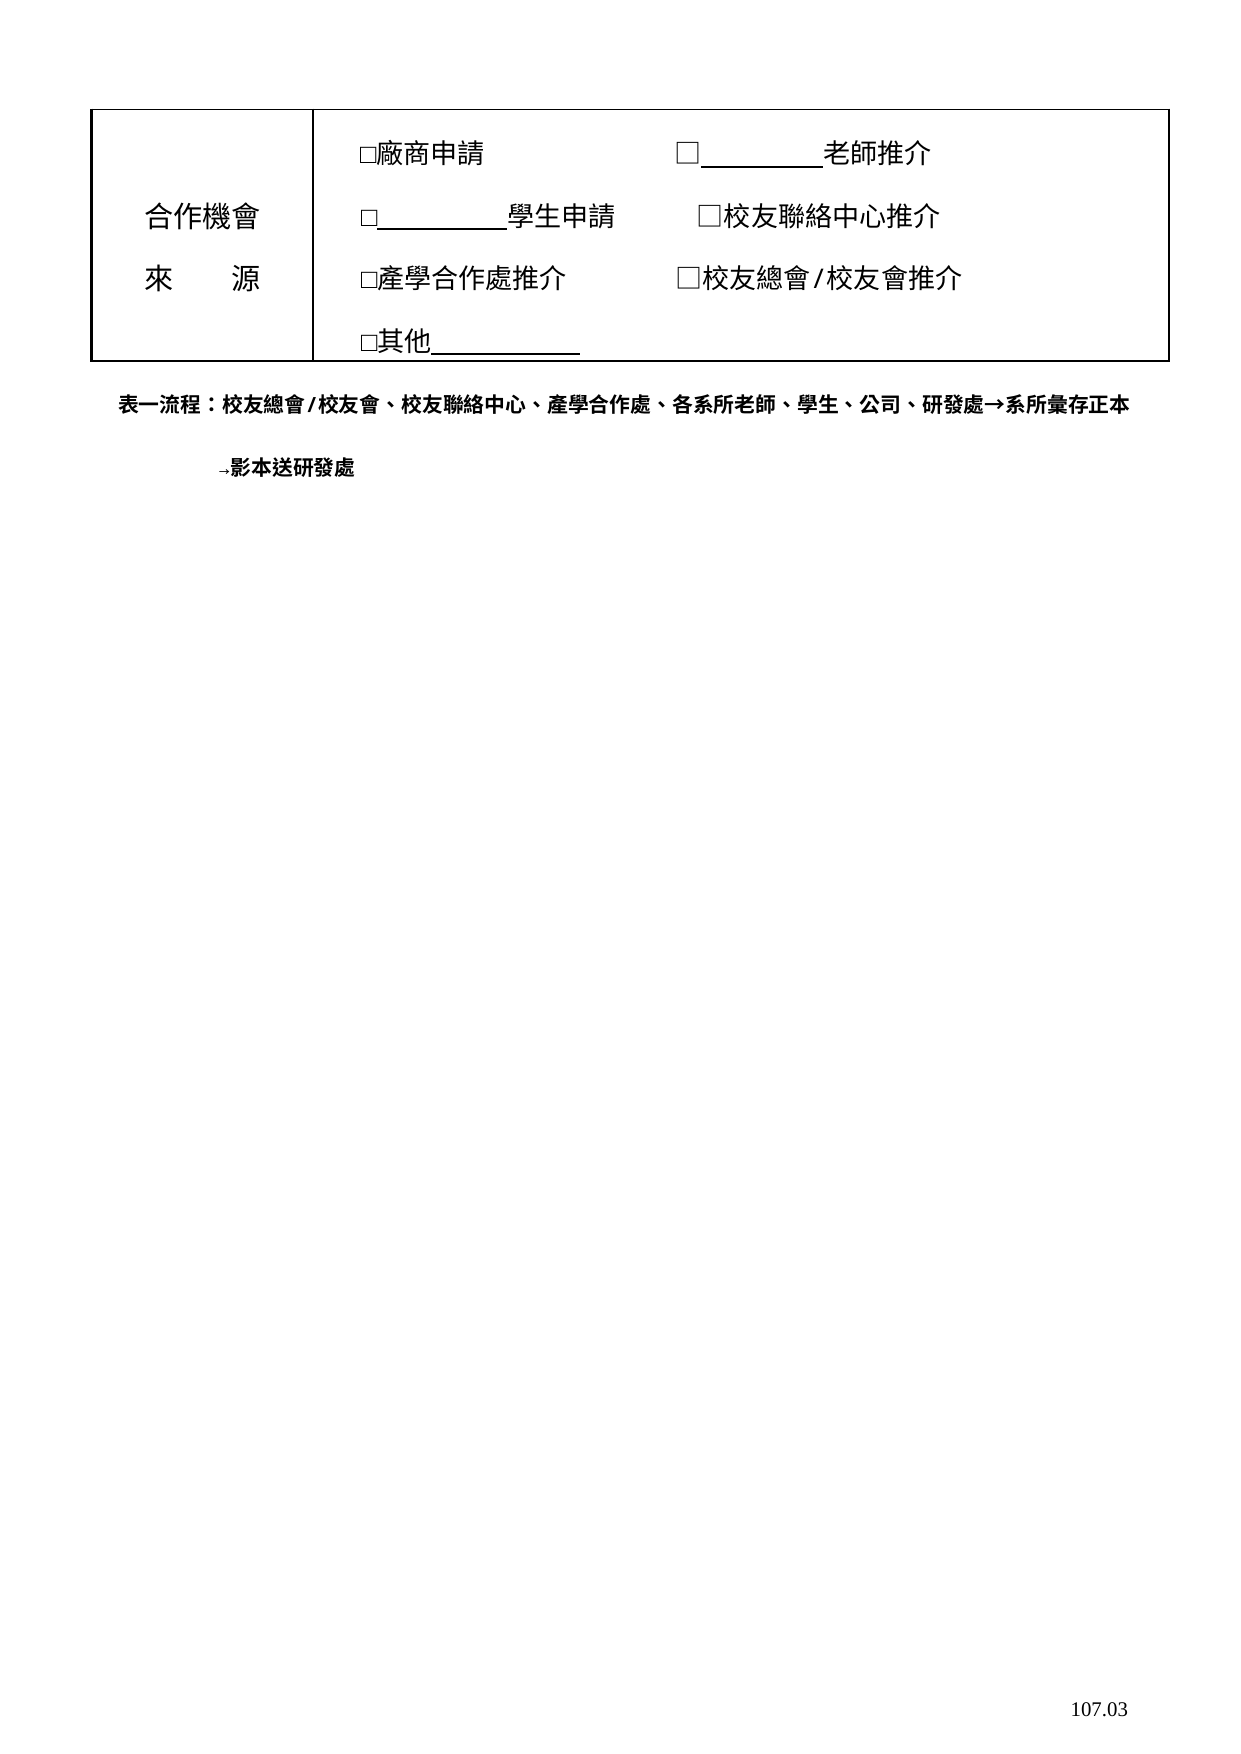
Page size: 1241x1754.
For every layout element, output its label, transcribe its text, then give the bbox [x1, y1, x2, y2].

table_cell 合作機會 來 源 [93, 110, 312, 360]
text 表一流程：校友總會/校友會、校友聯絡中心、產學合作處、各系所老師、學生、公司、研發處→系所彙存正本 [118, 362, 1181, 425]
table_cell □廠商申請 □ 老師推介 □ 學生申請 □校友聯絡中心推介 □產學合作處推介 □校友總會/校友會推介 □其他 [314, 110, 1168, 360]
text →影本送研發處 [218, 425, 1181, 487]
